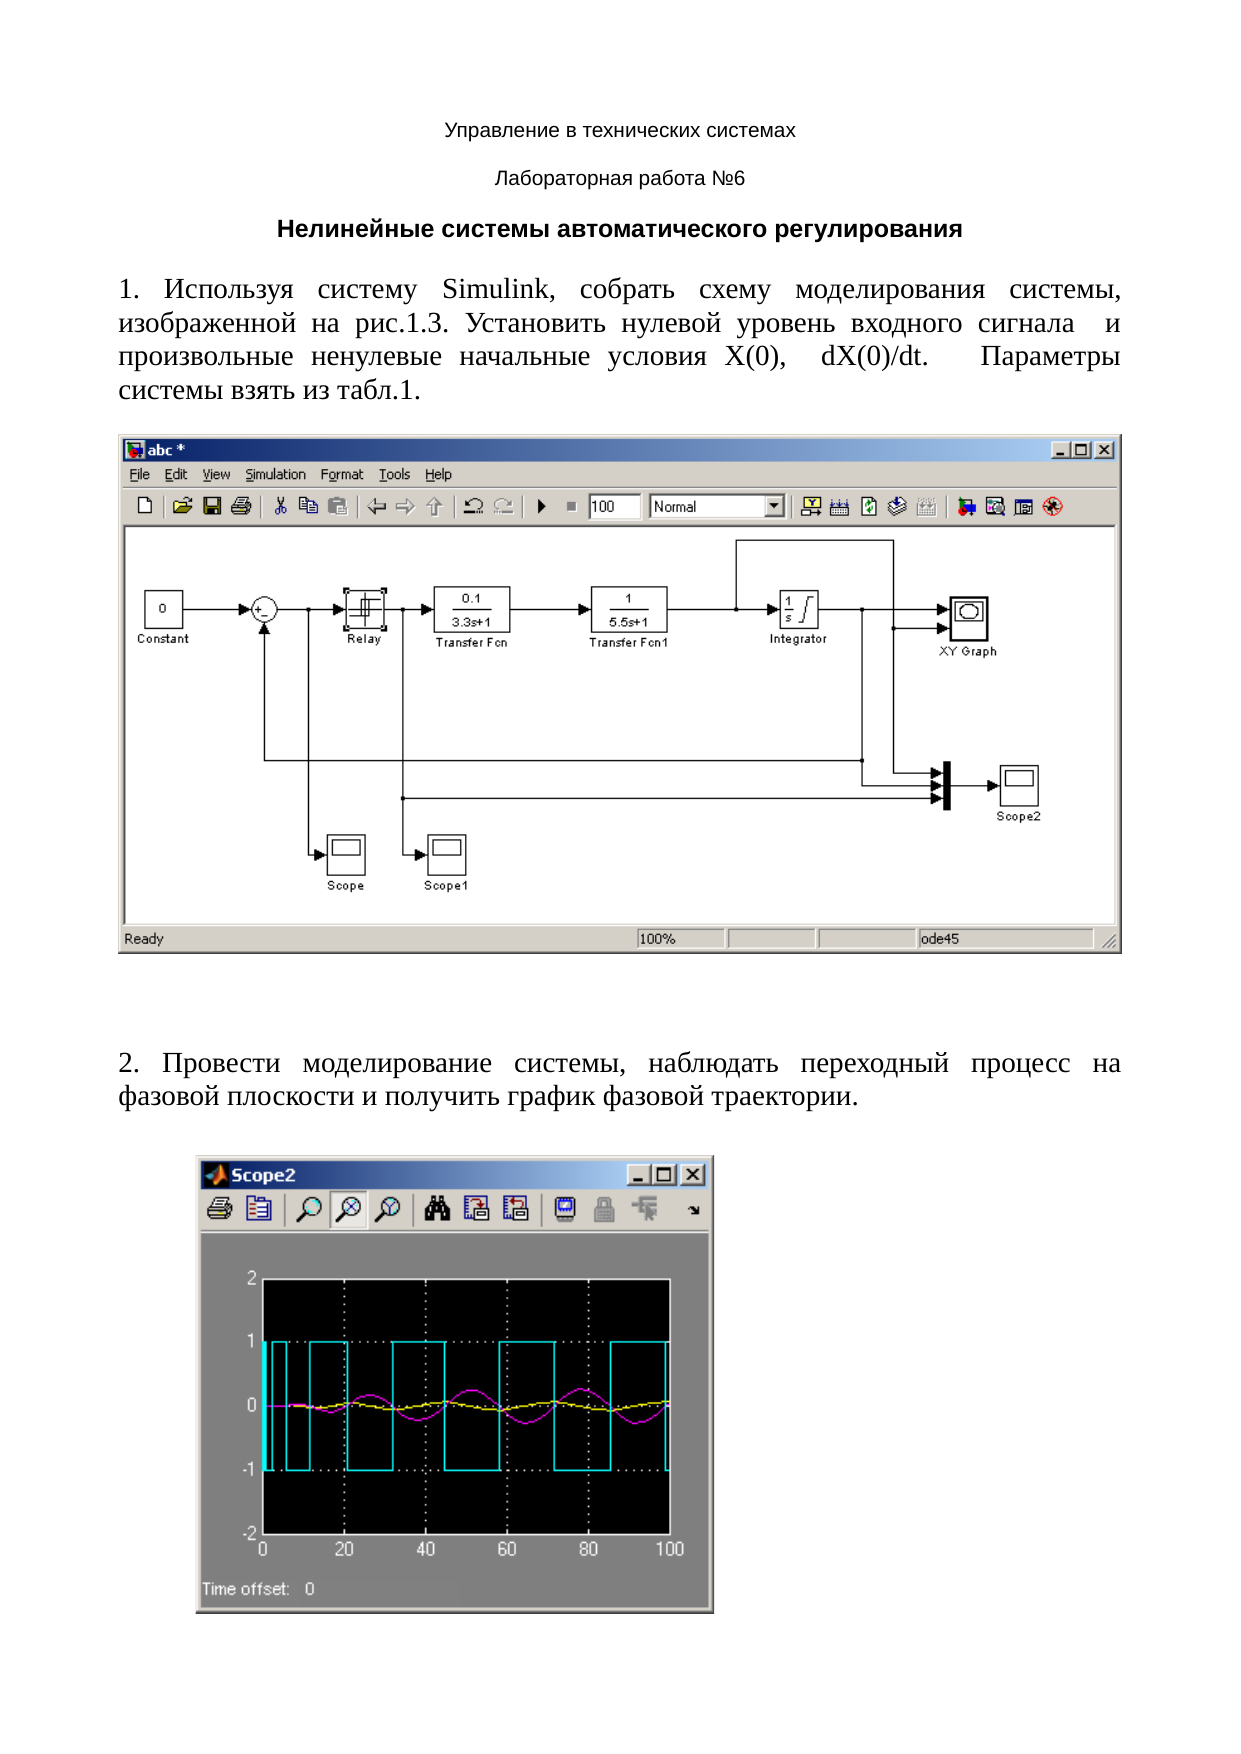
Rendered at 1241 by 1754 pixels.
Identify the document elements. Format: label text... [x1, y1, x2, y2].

picture [195, 1155, 715, 1614]
text Нелинейные системы автоматического регулирования [118, 214, 1122, 243]
text 2. Провести моделирование системы, наблюдать переходный процесс на фазовой плоскости и получить график фазовой траектории. [118, 1045, 1122, 1112]
text Лабораторная работа №6 [118, 166, 1122, 190]
text Управление в технических системах [118, 118, 1122, 142]
text 1. Используя систему Simulink, собрать схему моделирования системы, изображенной на рис.1.3. Установить нулевой уровень входного сигнала и произвольные ненулевые начальные условия X(0), dX(0)/dt. Параметры системы взять из табл.1. [118, 271, 1122, 406]
picture [118, 434, 1122, 954]
